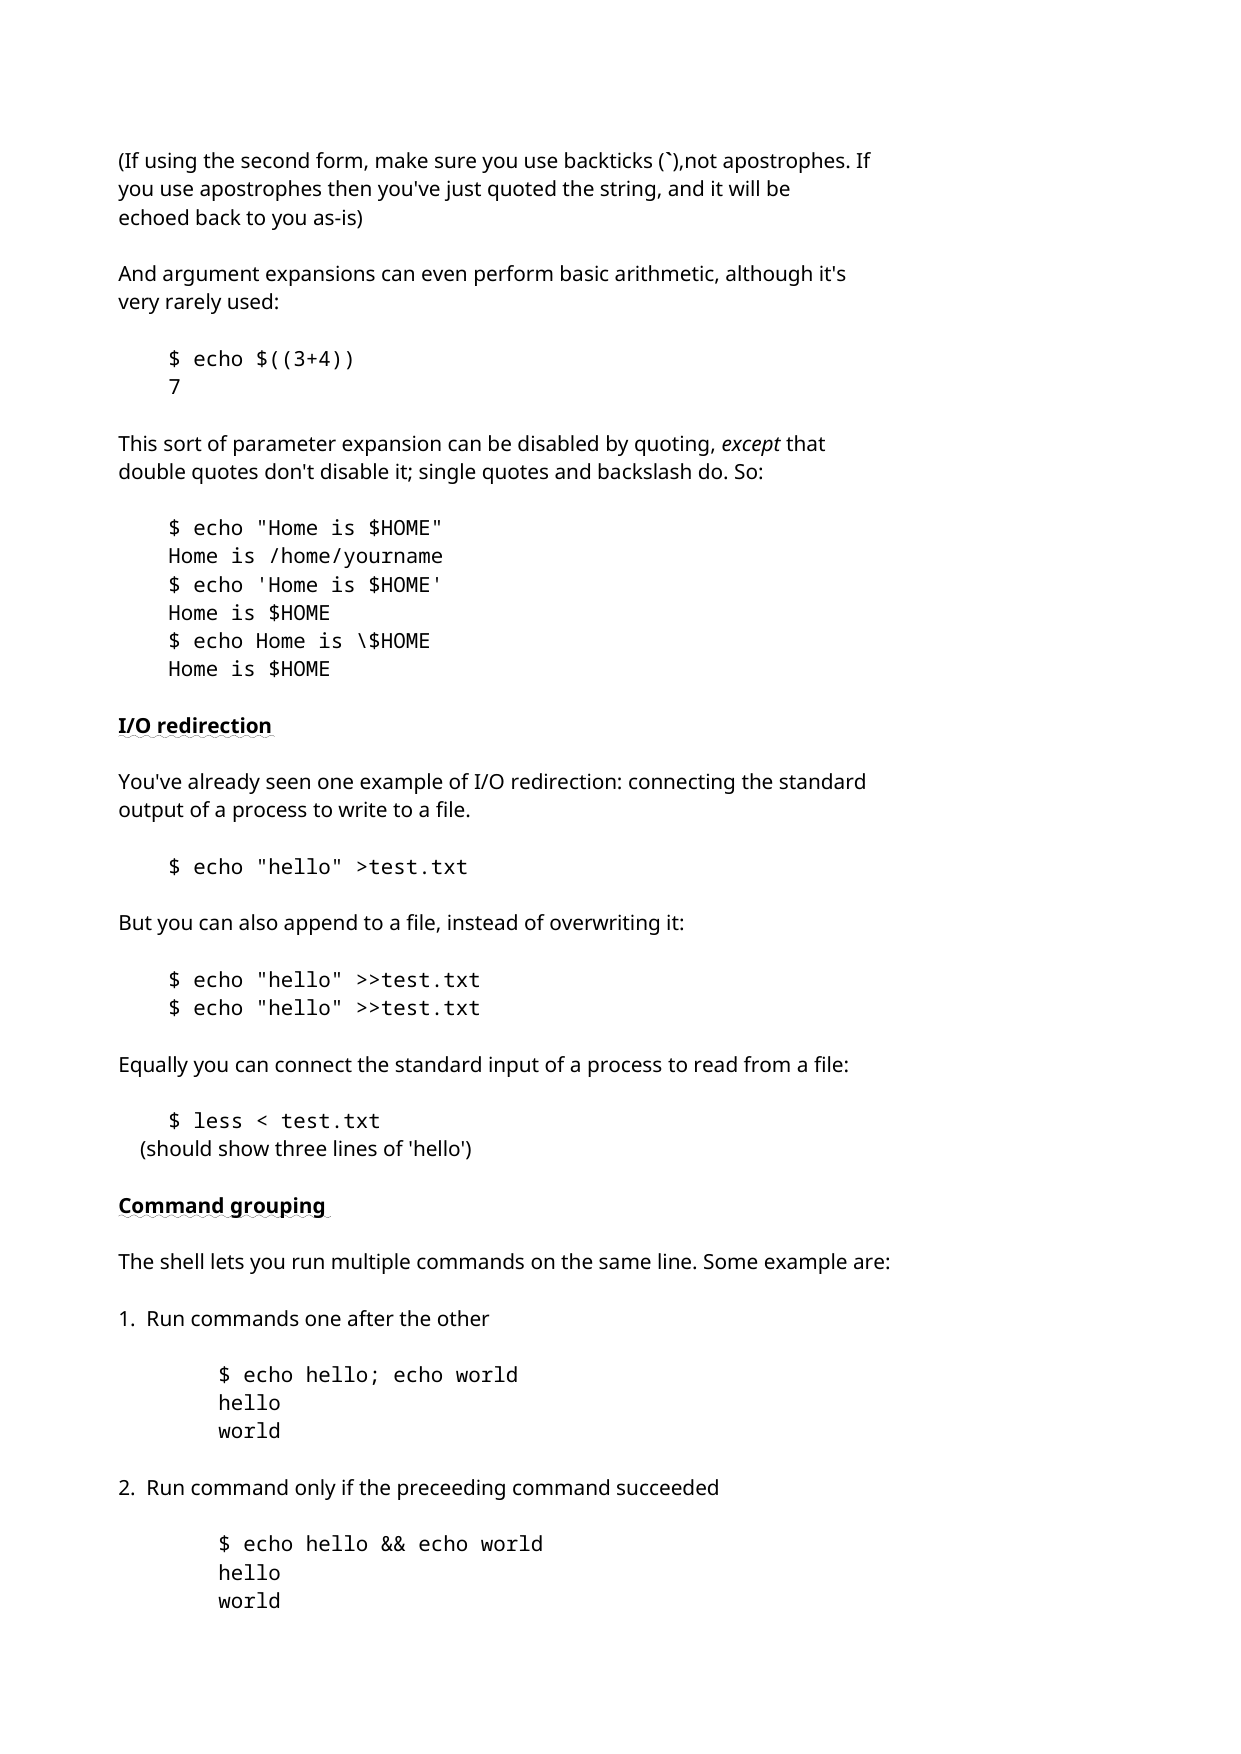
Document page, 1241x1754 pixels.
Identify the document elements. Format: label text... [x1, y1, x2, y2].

text $ echo "hello" >test.txt [118, 852, 1122, 880]
text $ echo "Home is $HOME" [118, 513, 1122, 542]
text echoed back to you as-is) [118, 203, 1122, 231]
text Equally you can connect the standard input of a process to read from a file: [118, 1050, 1122, 1078]
text Home is /home/yourname [118, 542, 1122, 570]
text $ echo $((3+4)) [118, 344, 1122, 372]
text But you can also append to a file, instead of overwriting it: [118, 908, 1122, 937]
text And argument expansions can even perform basic arithmetic, although it's [118, 259, 1122, 287]
text $ less < test.txt [118, 1106, 1122, 1134]
text Command grouping [118, 1191, 1122, 1219]
text The shell lets you run multiple commands on the same line. Some example are: [118, 1247, 1122, 1276]
text I/O redirection [118, 711, 1122, 739]
text $ echo 'Home is $HOME' [118, 570, 1122, 598]
text output of a process to write to a file. [118, 796, 1122, 824]
text $ echo Home is \$HOME [118, 626, 1122, 654]
text You've already seen one example of I/O redirection: connecting the standard [118, 767, 1122, 796]
text This sort of parameter expansion can be disabled by quoting, except that [118, 429, 1122, 457]
text 1. Run commands one after the other [118, 1304, 1122, 1332]
text 7 [118, 372, 1122, 400]
text world [118, 1417, 1122, 1445]
text $ echo "hello" >>test.txt [118, 965, 1122, 993]
text world [118, 1586, 1122, 1614]
text very rarely used: [118, 287, 1122, 316]
text double quotes don't disable it; single quotes and backslash do. So: [118, 457, 1122, 485]
text Home is $HOME [118, 654, 1122, 683]
text $ echo hello && echo world [118, 1529, 1122, 1558]
text you use apostrophes then you've just quoted the string, and it will be [118, 174, 1122, 203]
text hello [118, 1388, 1122, 1417]
text (should show three lines of 'hello') [118, 1134, 1122, 1163]
text hello [118, 1558, 1122, 1586]
text (If using the second form, make sure you use backticks (`),not apostrophes. If [118, 146, 1122, 174]
text $ echo "hello" >>test.txt [118, 993, 1122, 1021]
text $ echo hello; echo world [118, 1360, 1122, 1388]
text Home is $HOME [118, 598, 1122, 626]
text 2. Run command only if the preceeding command succeeded [118, 1473, 1122, 1501]
